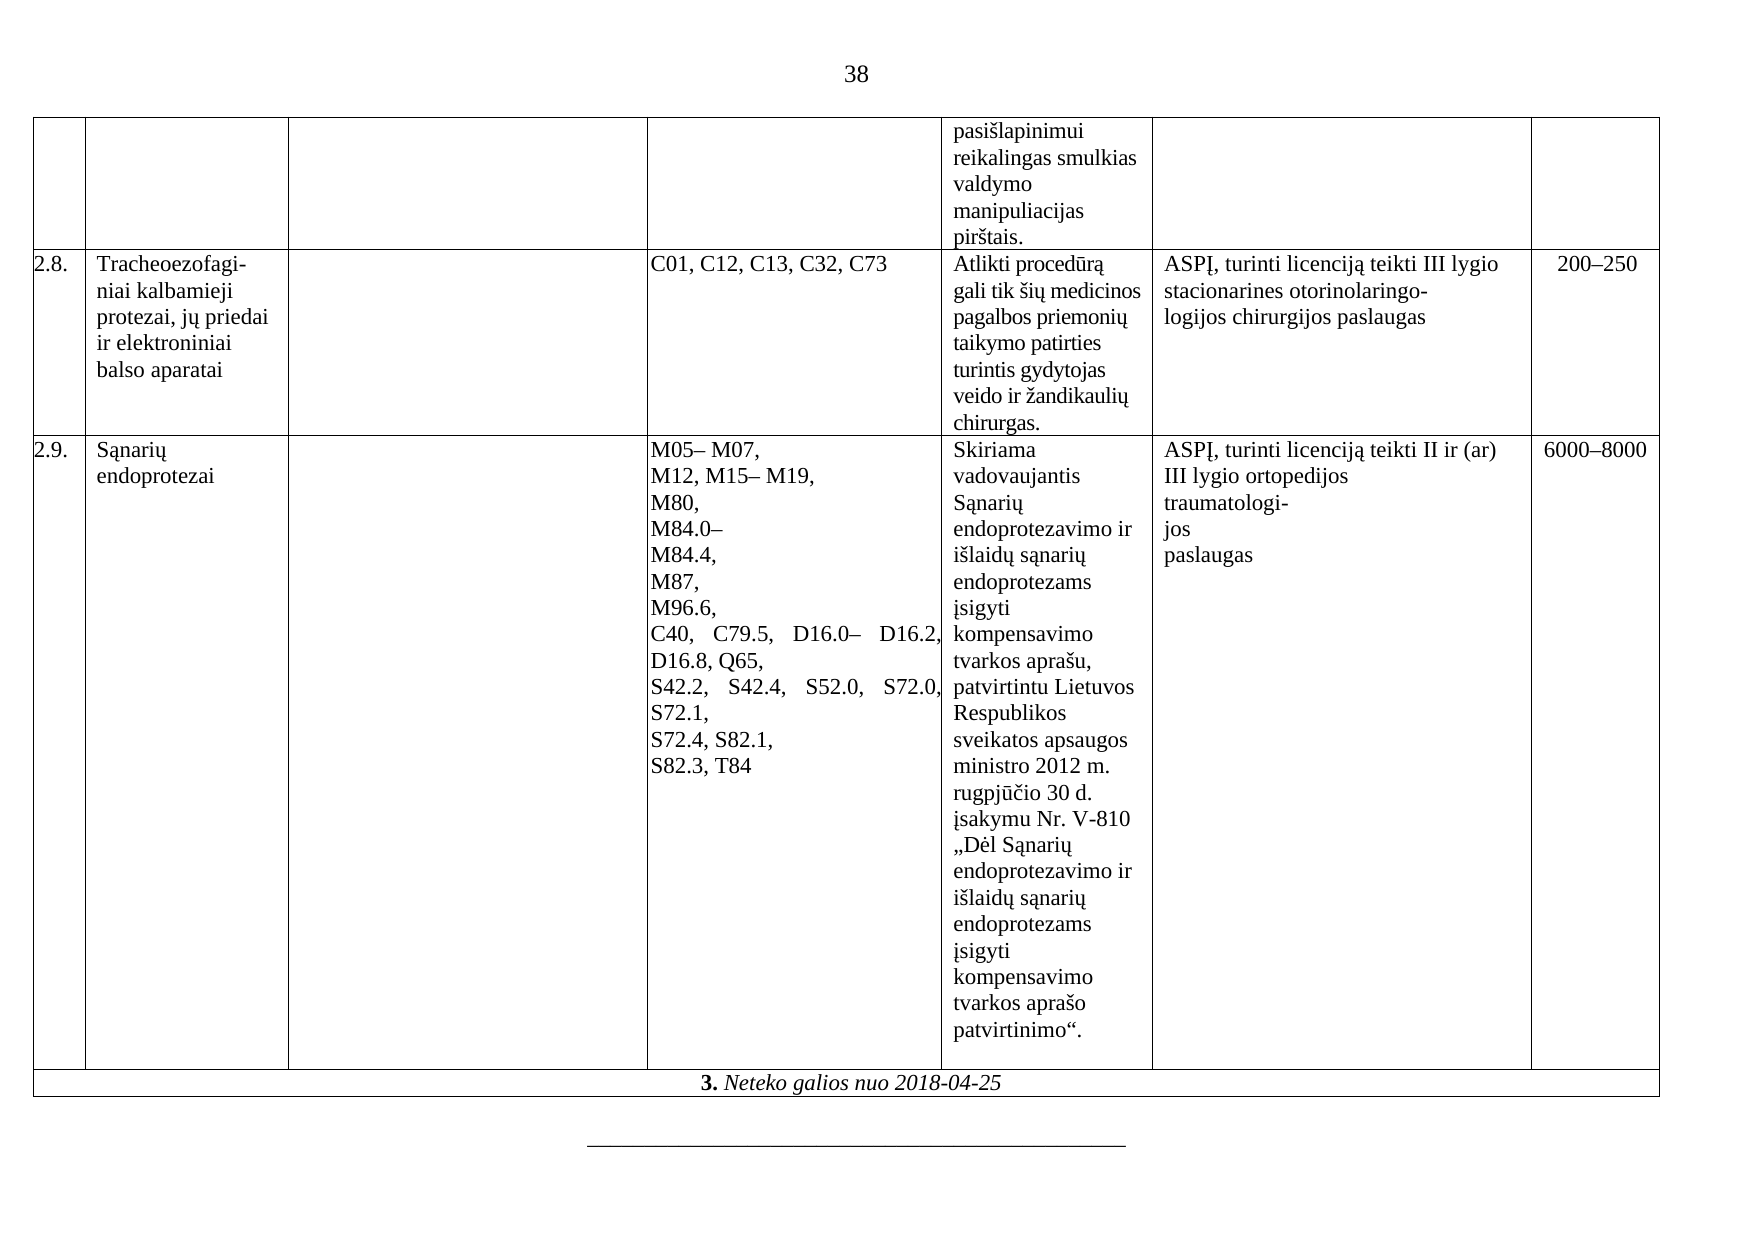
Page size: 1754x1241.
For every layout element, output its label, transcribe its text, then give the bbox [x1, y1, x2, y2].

text _______________________________________________ [44, 1123, 1668, 1149]
table_cell [1153, 118, 1531, 249]
table_cell Skiriama vadovaujantis Sąnarių endoprotezavimo ir išlaidų sąnarių endoprotezams įsigyti kompensavimo tvarkos aprašu, patvirtintu Lietuvos Respublikos sveikatos apsaugos ministro 2012 m. rugpjūčio 30 d. įsakymu Nr. V-810 „Dėl Sąnarių endoprotezavimo ir išlaidų sąnarių endoprotezams įsigyti kompensavimo tvarkos aprašo patvirtinimo“. [942, 436, 1152, 1068]
table_cell [648, 118, 941, 249]
table_cell [289, 118, 647, 249]
table_cell Tracheoezofagi- niai kalbamieji protezai, jų priedai ir elektroniniai balso aparatai [86, 250, 288, 435]
table_cell 200–250 [1532, 250, 1659, 435]
table_cell pasišlapinimui reikalingas smulkias valdymo manipuliacijas pirštais. [942, 118, 1152, 249]
table_cell ASPĮ, turinti licenciją teikti II ir (ar) III lygio ortopedijos traumatologi- jos paslaugas [1153, 436, 1531, 1068]
table_cell ASPĮ, turinti licenciją teikti III lygio stacionarines otorinolaringo- logijos chirurgijos paslaugas [1153, 250, 1531, 435]
table_cell 3. Neteko galios nuo 2018-04-25 [34, 1070, 1659, 1096]
table_cell 2.9. [34, 436, 85, 1068]
table_cell C01, C12, C13, C32, C73 [648, 250, 941, 435]
table_cell Sąnarių endoprotezai [86, 436, 288, 1068]
table_cell 6000–8000 [1532, 436, 1659, 1068]
table_cell [86, 118, 288, 249]
table_cell M05– M07, M12, M15– M19, M80, M84.0– M84.4, M87, M96.6, C40, C79.5, D16.0– D16.2, D16.8, Q65, S42.2, S42.4, S52.0, S72.0, S72.1, S72.4, S82.1, S82.3, T84 [648, 436, 941, 1068]
table_cell 2.8. [34, 250, 85, 435]
table_cell Atlikti procedūrą gali tik šių medicinos pagalbos priemonių taikymo patirties turintis gydytojas veido ir žandikaulių chirurgas. [942, 250, 1152, 435]
table_cell [289, 436, 647, 1068]
table_cell [34, 118, 85, 249]
table_cell [1532, 118, 1659, 249]
table_cell [289, 250, 647, 435]
